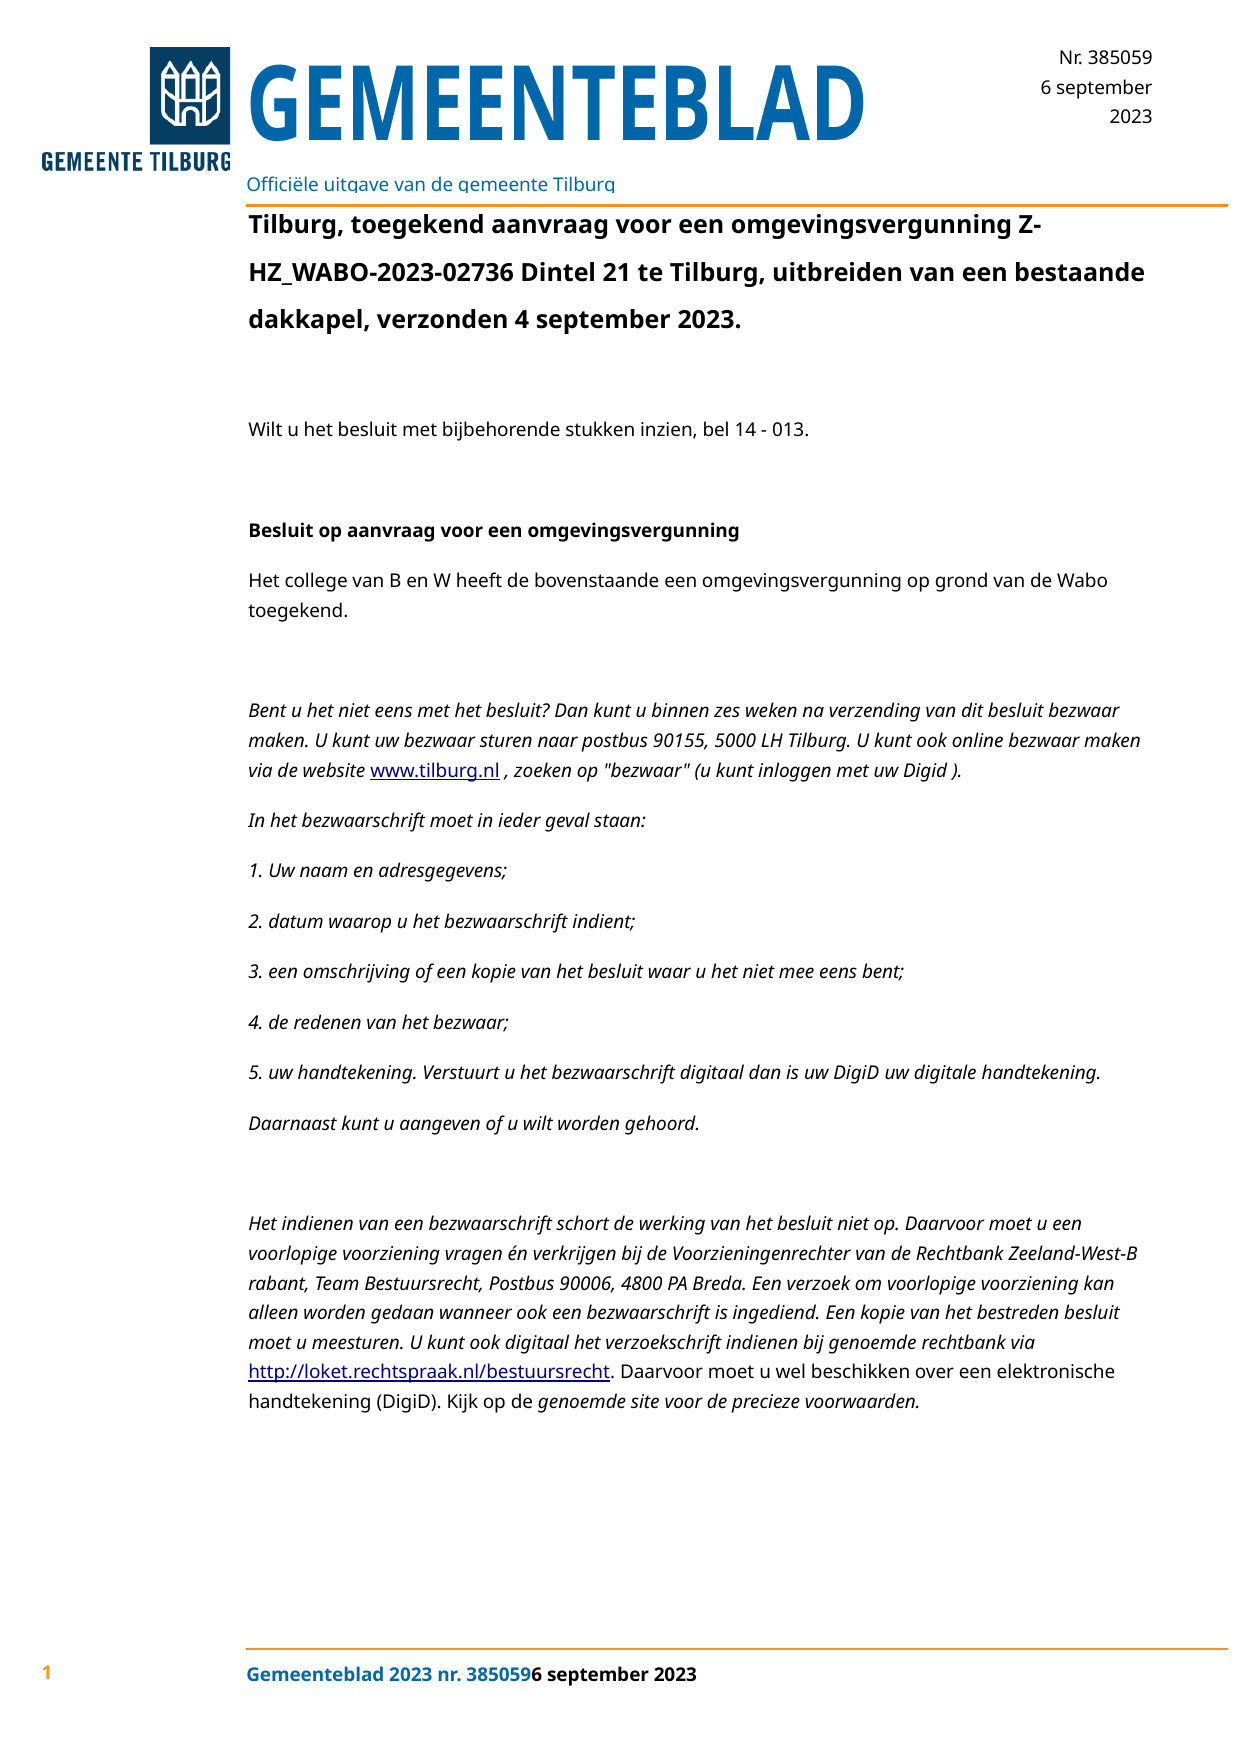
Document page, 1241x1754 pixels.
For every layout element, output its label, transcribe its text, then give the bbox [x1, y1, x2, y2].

text 5. uw handtekening. Verstuurt u het bezwaarschrift digitaal dan is uw DigiD uw digitale handtekening. [248, 1059, 1152, 1085]
text Het college van B en W heeft de bovenstaande een omgevingsvergunning op grond van de Wabo toegekend. [248, 567, 1152, 622]
text 1. Uw naam en adresgegevens; [248, 858, 1152, 883]
text Tilburg, toegekend aanvraag voor een omgevingsvergunning Z-HZ_WABO-2023-02736 Dintel 21 te Tilburg, uitbreiden van een bestaande dakkapel, verzonden 4 september 2023. [248, 207, 1152, 336]
text In het bezwaarschrift moet in ieder geval staan: [248, 807, 1152, 833]
text 4. de redenen van het bezwaar; [248, 1009, 1152, 1034]
text 2. datum waarop u het bezwaarschrift indient; [248, 908, 1152, 934]
text 3. een omschrijving of een kopie van het besluit waar u het niet mee eens bent; [248, 958, 1152, 984]
text Het indienen van een bezwaarschrift schort de werking van het besluit niet op. Daarvoor moet u een voorlopige voorziening vragen én verkrijgen bij de Voorzieningenrechter van de Rechtbank Zeeland-West-B rabant, Team Bestuursrecht, Postbus 90006, 4800 PA Breda. Een verzoek om voorlopige voorziening kan alleen worden gedaan wanneer ook een bezwaarschrift is ingediend. Een kopie van het bestreden besluit moet u meesturen. U kunt ook digitaal het verzoekschrift indienen bij genoemde rechtbank via http://loket.rechtspraak.nl/bestuursrecht. Daarvoor moet u wel beschikken over een elektronische handtekening (DigiD). Kijk op de genoemde site voor de precieze voorwaarden. [248, 1211, 1152, 1414]
text Bent u het niet eens met het besluit? Dan kunt u binnen zes weken na verzending van dit besluit bezwaar maken. U kunt uw bezwaar sturen naar postbus 90155, 5000 LH Tilburg. U kunt ook online bezwaar maken via de website www.tilburg.nl , zoeken op "bezwaar" (u kunt inloggen met uw Digid ). [248, 698, 1152, 782]
text Besluit op aanvraag voor een omgevingsvergunning [248, 517, 1152, 542]
picture [41, 47, 231, 172]
text Wilt u het besluit met bijbehorende stukken inzien, bel 14 - 013. [248, 416, 1152, 442]
text Daarnaast kunt u aangeven of u wilt worden gehoord. [248, 1110, 1152, 1135]
